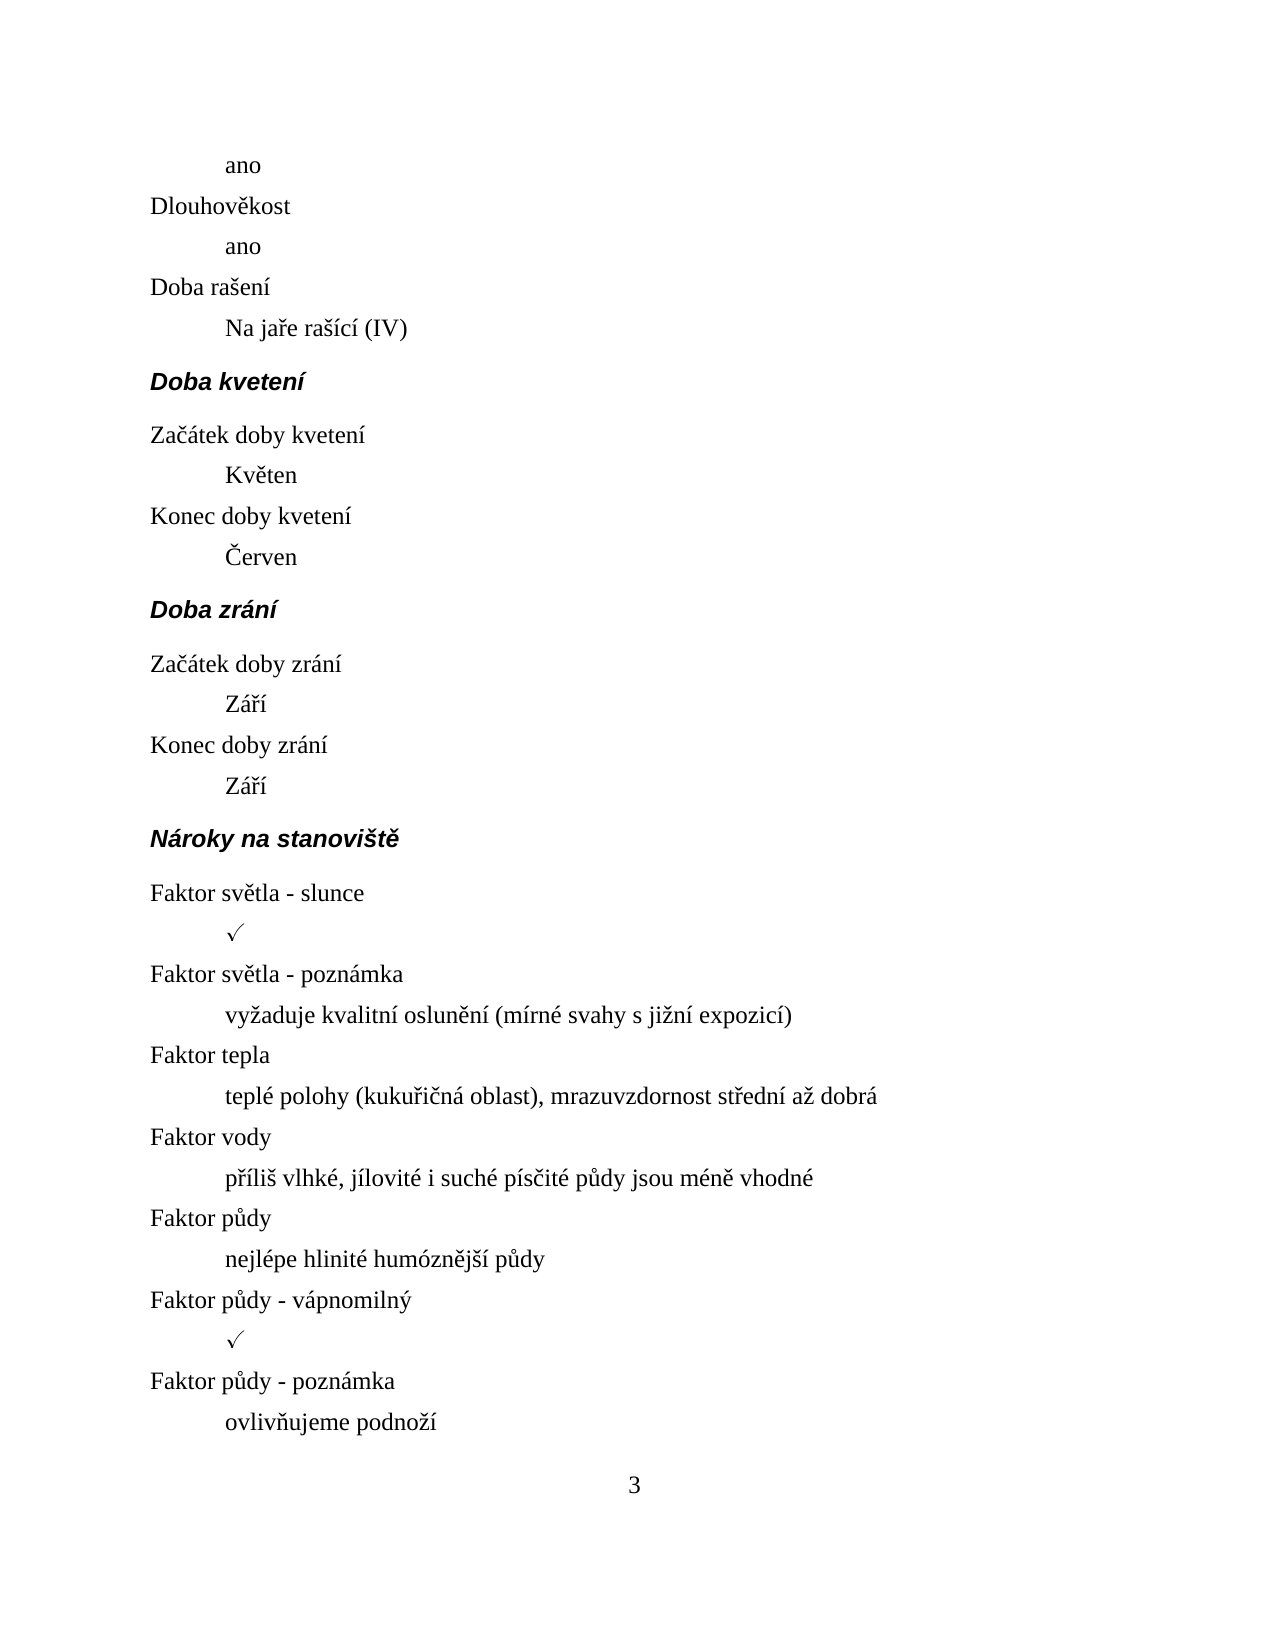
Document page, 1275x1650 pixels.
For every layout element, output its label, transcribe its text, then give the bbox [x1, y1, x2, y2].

text nejlépe hlinité humóznější půdy [225, 1244, 1125, 1273]
text Faktor půdy - vápnomilný [150, 1285, 1125, 1314]
text Faktor světla - poznámka [150, 959, 1125, 988]
text Faktor půdy - poznámka [150, 1366, 1125, 1395]
text Květen [225, 460, 1125, 489]
text ano [225, 150, 1125, 179]
text Faktor světla - slunce [150, 878, 1125, 906]
text Faktor tepla [150, 1041, 1125, 1069]
text Faktor vody [150, 1122, 1125, 1151]
text Na jaře rašící (IV) [225, 313, 1125, 342]
text Konec doby zrání [150, 730, 1125, 759]
text Faktor půdy [150, 1203, 1125, 1232]
subtitle Nároky na stanoviště [150, 824, 1125, 853]
text ✓ [225, 918, 1125, 947]
text Září [225, 689, 1125, 718]
text Dlouhověkost [150, 191, 1125, 219]
text Červen [225, 542, 1125, 571]
text Doba rašení [150, 272, 1125, 301]
subtitle Doba kvetení [150, 367, 1125, 395]
text Září [225, 771, 1125, 799]
text ✓ [225, 1326, 1125, 1354]
text Začátek doby kvetení [150, 420, 1125, 448]
text ano [225, 231, 1125, 260]
text příliš vlhké, jílovité i suché písčité půdy jsou méně vhodné [225, 1163, 1125, 1191]
text teplé polohy (kukuřičná oblast), mrazuvzdornost střední až dobrá [225, 1081, 1125, 1110]
subtitle Doba zrání [150, 596, 1125, 624]
text ovlivňujeme podnoží [225, 1407, 1125, 1436]
text Začátek doby zrání [150, 649, 1125, 677]
text Konec doby kvetení [150, 501, 1125, 530]
text vyžaduje kvalitní oslunění (mírné svahy s jižní expozicí) [225, 1000, 1125, 1028]
